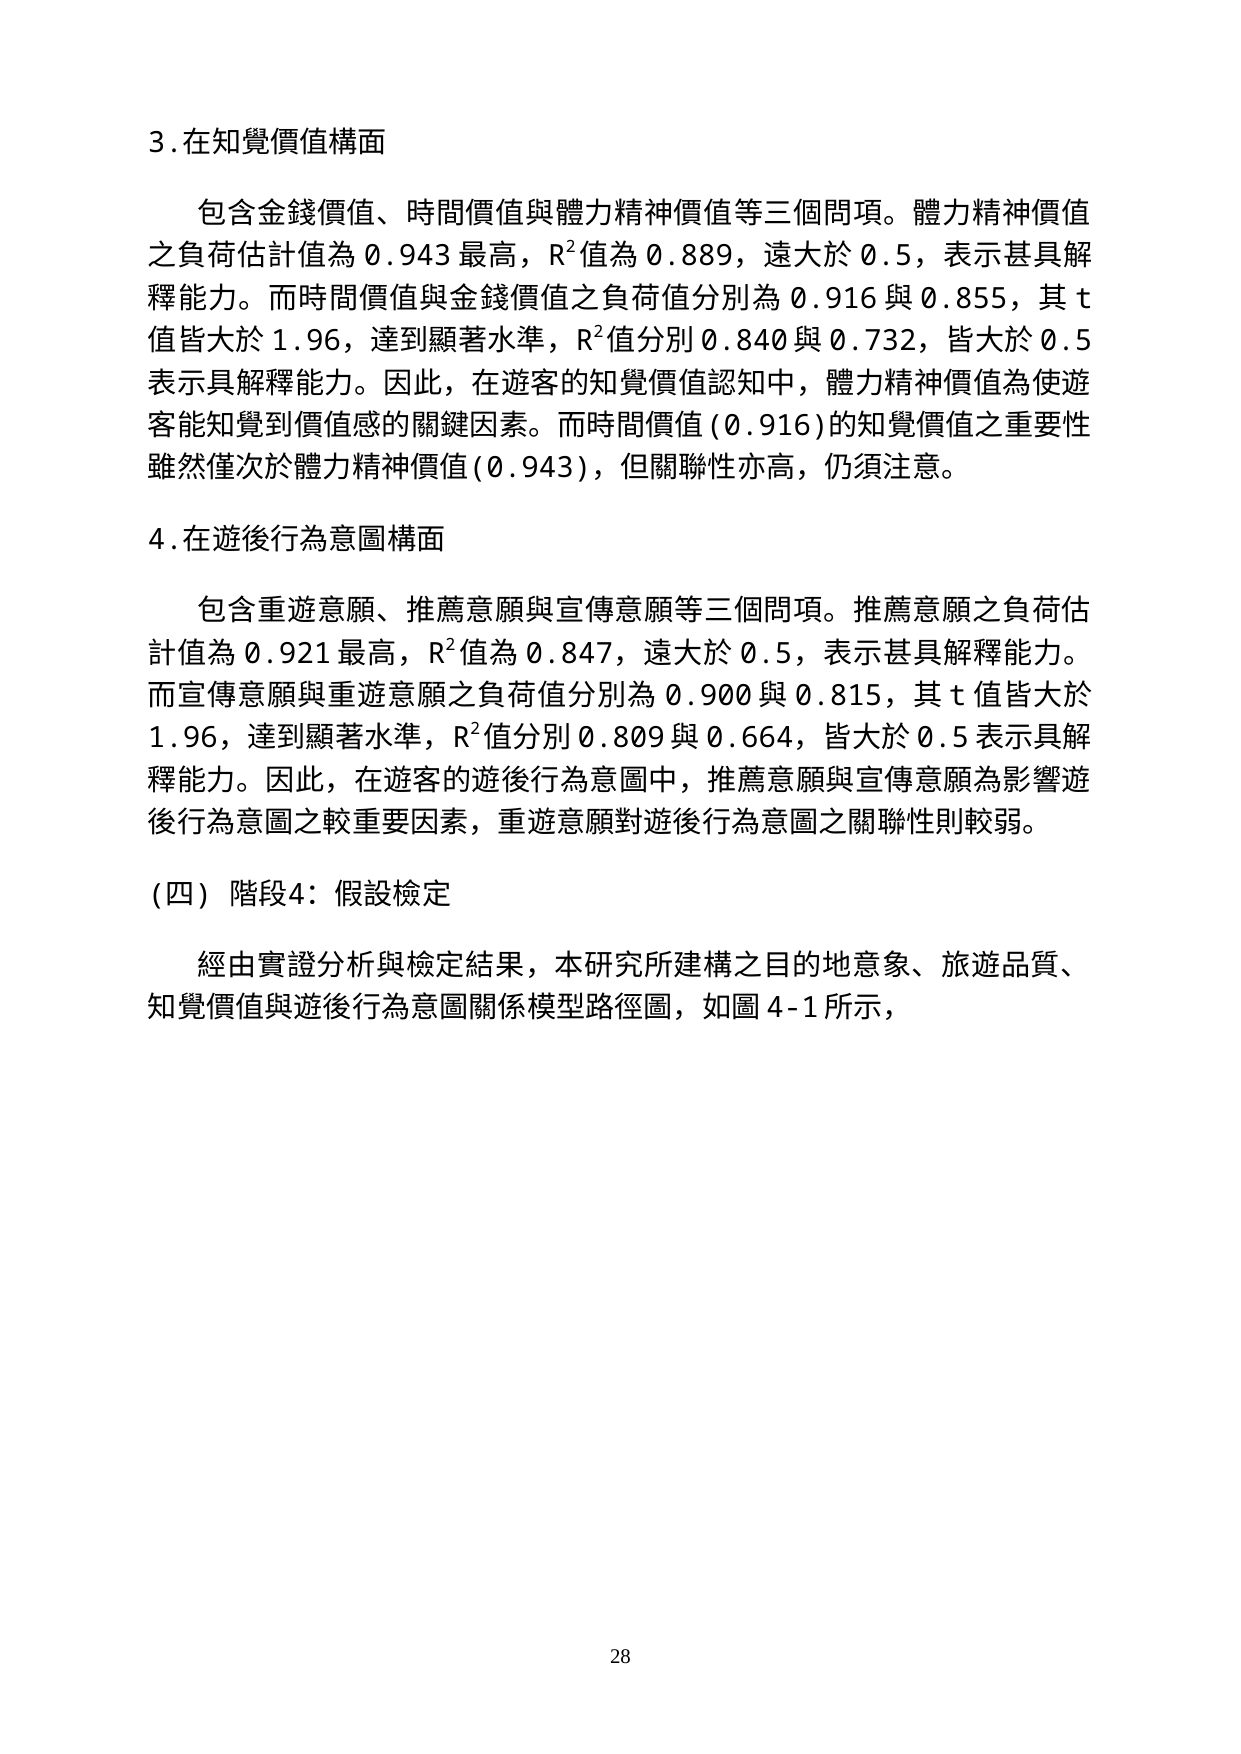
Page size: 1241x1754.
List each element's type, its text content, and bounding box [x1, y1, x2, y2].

text 包含重遊意願、推薦意願與宣傳意願等三個問項。推薦意願之負荷估計值為0.921最高，R2值為0.847，遠大於0.5，表示甚具解釋能力。而宣傳意願與重遊意願之負荷值分別為0.900與0.815，其t值皆大於1.96，達到顯著水準，R2值分別0.809與0.664，皆大於0.5表示具解釋能力。因此，在遊客的遊後行為意圖中，推薦意願與宣傳意願為影響遊後行為意圖之較重要因素，重遊意願對遊後行為意圖之關聯性則較弱。 [148, 587, 1092, 841]
text (四) 階段4：假設檢定 [148, 870, 1092, 913]
text 包含金錢價值、時間價值與體力精神價值等三個問項。體力精神價值之負荷估計值為0.943最高，R2值為0.889，遠大於0.5，表示甚具解釋能力。而時間價值與金錢價值之負荷值分別為0.916與0.855，其t值皆大於1.96，達到顯著水準，R2值分別0.840與0.732，皆大於0.5表示具解釋能力。因此，在遊客的知覺價值認知中，體力精神價值為使遊客能知覺到價值感的關鍵因素。而時間價值(0.916)的知覺價值之重要性雖然僅次於體力精神價值(0.943)，但關聯性亦高，仍須注意。 [148, 190, 1092, 486]
text 3.在知覺價值構面 [148, 118, 1092, 161]
text 4.在遊後行為意圖構面 [148, 515, 1092, 558]
text 經由實證分析與檢定結果，本研究所建構之目的地意象、旅遊品質、知覺價值與遊後行為意圖關係模型路徑圖，如圖4-1所示， [148, 942, 1092, 1026]
